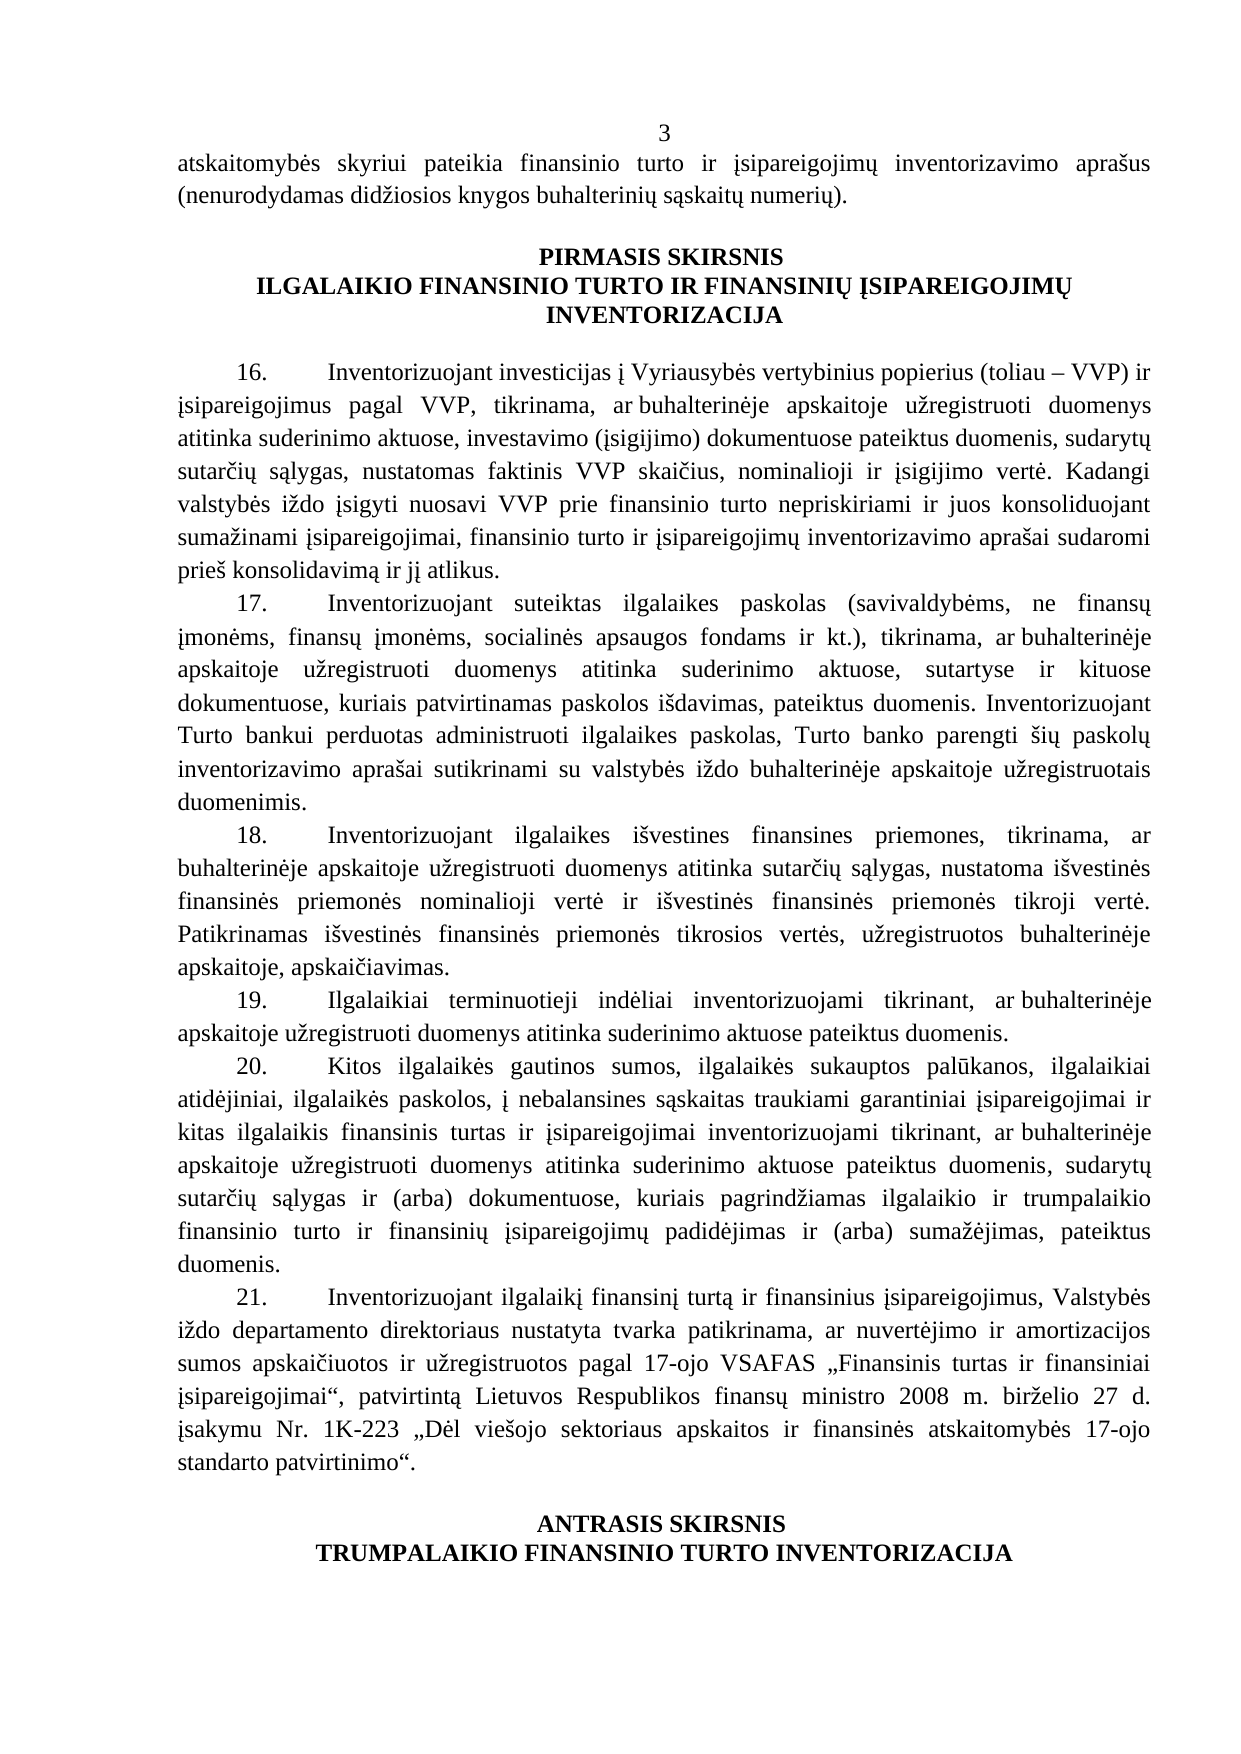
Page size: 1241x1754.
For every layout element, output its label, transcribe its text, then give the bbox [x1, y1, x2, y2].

text ILGALAIKIO FINANSINIO TURTO IR FINANSINIŲ ĮSIPAREIGOJIMŲ INVENTORIZACIJA [177, 271, 1152, 329]
text 17. Inventorizuojant suteiktas ilgalaikes paskolas (savivaldybėms, ne finansų įmonėms, finansų įmonėms, socialinės apsaugos fondams ir kt.), tikrinama, ar buhalterinėje apskaitoje užregistruoti duomenys atitinka suderinimo aktuose, sutartyse ir kituose dokumentuose, kuriais patvirtinamas paskolos išdavimas, pateiktus duomenis. Inventorizuojant Turto bankui perduotas administruoti ilgalaikes paskolas, Turto banko parengti šių paskolų inventorizavimo aprašai sutikrinami su valstybės iždo buhalterinėje apskaitoje užregistruotais duomenimis. [177, 588, 1152, 815]
text TRUMPALAIKIO FINANSINIO TURTO INVENTORIZACIJA [177, 1538, 1152, 1566]
text 16. Inventorizuojant investicijas į Vyriausybės vertybinius popierius (toliau – VVP) ir įsipareigojimus pagal VVP, tikrinama, ar buhalterinėje apskaitoje užregistruoti duomenys atitinka suderinimo aktuose, investavimo (įsigijimo) dokumentuose pateiktus duomenis, sudarytų sutarčių sąlygas, nustatomas faktinis VVP skaičius, nominalioji ir įsigijimo vertė. Kadangi valstybės iždo įsigyti nuosavi VVP prie finansinio turto nepriskiriami ir juos konsoliduojant sumažinami įsipareigojimai, finansinio turto ir įsipareigojimų inventorizavimo aprašai sudaromi prieš konsolidavimą ir jį atlikus. [177, 357, 1152, 584]
text ANTRASIS SKIRSNIS [177, 1509, 1152, 1538]
text PIRMASIS SKIRSNIS [177, 242, 1152, 271]
text 19. Ilgalaikiai terminuotieji indėliai inventorizuojami tikrinant, ar buhalterinėje apskaitoje užregistruoti duomenys atitinka suderinimo aktuose pateiktus duomenis. [177, 985, 1152, 1047]
text 20. Kitos ilgalaikės gautinos sumos, ilgalaikės sukauptos palūkanos, ilgalaikiai atidėjiniai, ilgalaikės paskolos, į nebalansines sąskaitas traukiami garantiniai įsipareigojimai ir kitas ilgalaikis finansinis turtas ir įsipareigojimai inventorizuojami tikrinant, ar buhalterinėje apskaitoje užregistruoti duomenys atitinka suderinimo aktuose pateiktus duomenis, sudarytų sutarčių sąlygas ir (arba) dokumentuose, kuriais pagrindžiamas ilgalaikio ir trumpalaikio finansinio turto ir finansinių įsipareigojimų padidėjimas ir (arba) sumažėjimas, pateiktus duomenis. [177, 1051, 1152, 1278]
text atskaitomybės skyriui pateikia finansinio turto ir įsipareigojimų inventorizavimo aprašus (nenurodydamas didžiosios knygos buhalterinių sąskaitų numerių). [177, 148, 1152, 209]
text 21. Inventorizuojant ilgalaikį finansinį turtą ir finansinius įsipareigojimus, Valstybės iždo departamento direktoriaus nustatyta tvarka patikrinama, ar nuvertėjimo ir amortizacijos sumos apskaičiuotos ir užregistruotos pagal 17-ojo VSAFAS „Finansinis turtas ir finansiniai įsipareigojimai“, patvirtintą Lietuvos Respublikos finansų ministro 2008 m. birželio 27 d. įsakymu Nr. 1K-223 „Dėl viešojo sektoriaus apskaitos ir finansinės atskaitomybės 17-ojo standarto patvirtinimo“. [177, 1282, 1152, 1476]
text 18. Inventorizuojant ilgalaikes išvestines finansines priemones, tikrinama, ar buhalterinėje apskaitoje užregistruoti duomenys atitinka sutarčių sąlygas, nustatoma išvestinės finansinės priemonės nominalioji vertė ir išvestinės finansinės priemonės tikroji vertė. Patikrinamas išvestinės finansinės priemonės tikrosios vertės, užregistruotos buhalterinėje apskaitoje, apskaičiavimas. [177, 820, 1152, 981]
